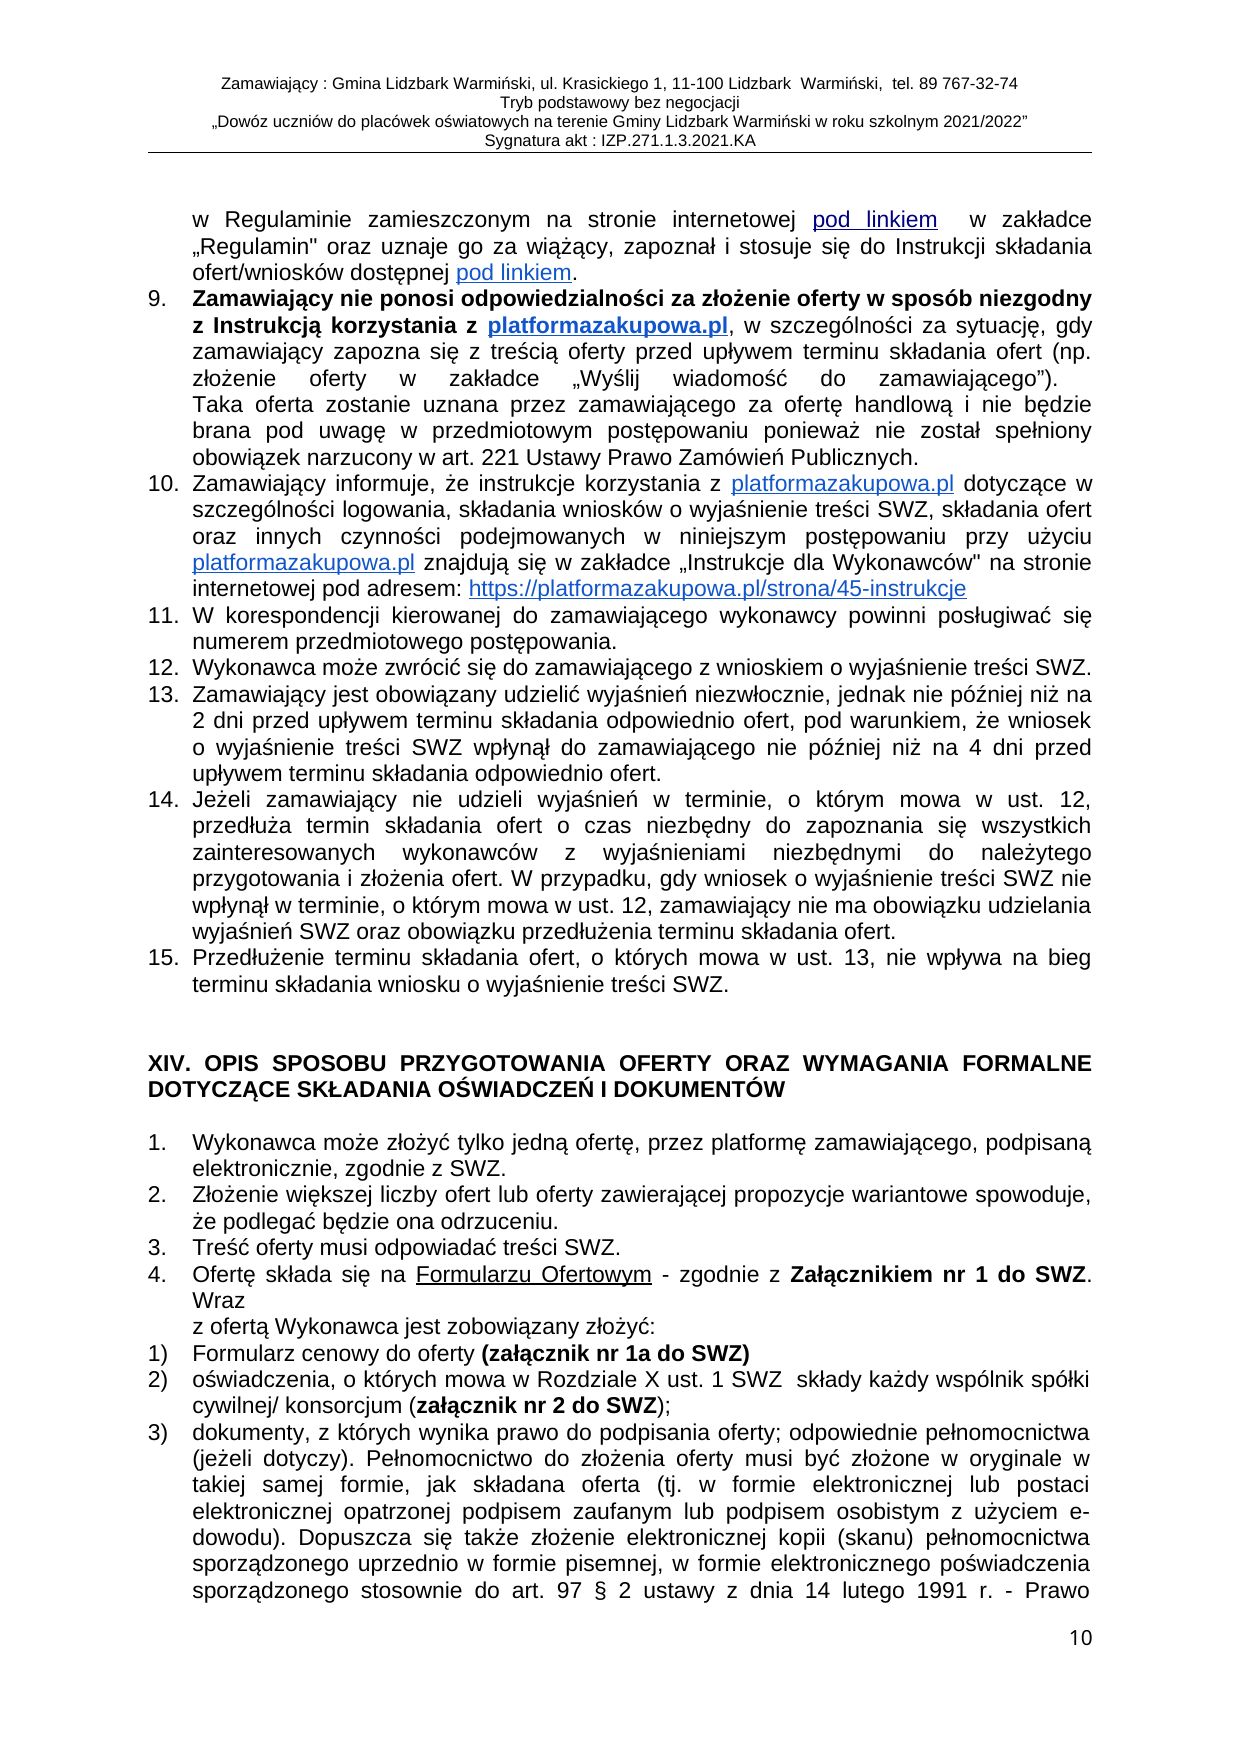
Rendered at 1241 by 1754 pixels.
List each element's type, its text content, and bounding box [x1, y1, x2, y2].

list Zamawiający nie ponosi odpowiedzialności za złożenie oferty w sposób niezgodny z Instrukcją korzystania z platformazakupowa.pl, w szczególności za sytuację, gdy zamawiający zapozna się z treścią oferty przed upływem terminu składania ofert (np. złożenie oferty w zakładce „Wyślij wiadomość do zamawiającego”). Taka oferta zostanie uznana przez zamawiającego za ofertę handlową i nie będzie brana pod uwagę w przedmiotowym postępowaniu ponieważ nie został spełniony obowiązek narzucony w art. 221 Ustawy Prawo Zamówień Publicznych. [148, 285, 1092, 470]
list Zamawiający jest obowiązany udzielić wyjaśnień niezwłocznie, jednak nie później niż na 2 dni przed upływem terminu składania odpowiednio ofert, pod warunkiem, że wniosek o wyjaśnienie treści SWZ wpłynął do zamawiającego nie później niż na 4 dni przed upływem terminu składania odpowiednio ofert. [148, 681, 1092, 786]
list Przedłużenie terminu składania ofert, o których mowa w ust. 13, nie wpływa na bieg terminu składania wniosku o wyjaśnienie treści SWZ. [148, 944, 1092, 997]
list Wykonawca może zwrócić się do zamawiającego z wnioskiem o wyjaśnienie treści SWZ. [148, 654, 1092, 681]
text XIV. OPIS SPOSOBU PRZYGOTOWANIA OFERTY ORAZ WYMAGANIA FORMALNE DOTYCZĄCE SKŁADANIA OŚWIADCZEŃ I DOKUMENTÓW [148, 1050, 1092, 1102]
list w Regulaminie zamieszczonym na stronie internetowej pod linkiem w zakładce „Regulamin" oraz uznaje go za wiążący, zapoznał i stosuje się do Instrukcji składania ofert/wniosków dostępnej pod linkiem. [148, 206, 1092, 285]
list oświadczenia, o których mowa w Rozdziale X ust. 1 SWZ składy każdy wspólnik spółki cywilnej/ konsorcjum (załącznik nr 2 do SWZ); [148, 1366, 1090, 1419]
list W korespondencji kierowanej do zamawiającego wykonawcy powinni posługiwać się numerem przedmiotowego postępowania. [148, 602, 1092, 654]
list Złożenie większej liczby ofert lub oferty zawierającej propozycje wariantowe spowoduje, że podlegać będzie ona odrzuceniu. [148, 1181, 1092, 1234]
list Treść oferty musi odpowiadać treści SWZ. [148, 1234, 1092, 1261]
list Wykonawca może złożyć tylko jedną ofertę, przez platformę zamawiającego, podpisaną elektronicznie, zgodnie z SWZ. [148, 1129, 1092, 1181]
list Ofertę składa się na Formularzu Ofertowym - zgodnie z Załącznikiem nr 1 do SWZ. Wraz z ofertą Wykonawca jest zobowiązany złożyć: [148, 1261, 1092, 1339]
list dokumenty, z których wynika prawo do podpisania oferty; odpowiednie pełnomocnictwa (jeżeli dotyczy). Pełnomocnictwo do złożenia oferty musi być złożone w oryginale w takiej samej formie, jak składana oferta (tj. w formie elektronicznej lub postaci elektronicznej opatrzonej podpisem zaufanym lub podpisem osobistym z użyciem e-dowodu). Dopuszcza się także złożenie elektronicznej kopii (skanu) pełnomocnictwa sporządzonego uprzednio w formie pisemnej, w formie elektronicznego poświadczenia sporządzonego stosownie do art. 97 § 2 ustawy z dnia 14 lutego 1991 r. - Prawo [148, 1419, 1090, 1603]
list Zamawiający informuje, że instrukcje korzystania z platformazakupowa.pl dotyczące w szczególności logowania, składania wniosków o wyjaśnienie treści SWZ, składania ofert oraz innych czynności podejmowanych w niniejszym postępowaniu przy użyciu platformazakupowa.pl znajdują się w zakładce „Instrukcje dla Wykonawców" na stronie internetowej pod adresem: https://platformazakupowa.pl/strona/45-instrukcje [148, 470, 1092, 602]
list Jeżeli zamawiający nie udzieli wyjaśnień w terminie, o którym mowa w ust. 12, przedłuża termin składania ofert o czas niezbędny do zapoznania się wszystkich zainteresowanych wykonawców z wyjaśnieniami niezbędnymi do należytego przygotowania i złożenia ofert. W przypadku, gdy wniosek o wyjaśnienie treści SWZ nie wpłynął w terminie, o którym mowa w ust. 12, zamawiający nie ma obowiązku udzielania wyjaśnień SWZ oraz obowiązku przedłużenia terminu składania ofert. [148, 786, 1092, 944]
list Formularz cenowy do oferty (załącznik nr 1a do SWZ) [148, 1339, 1090, 1366]
